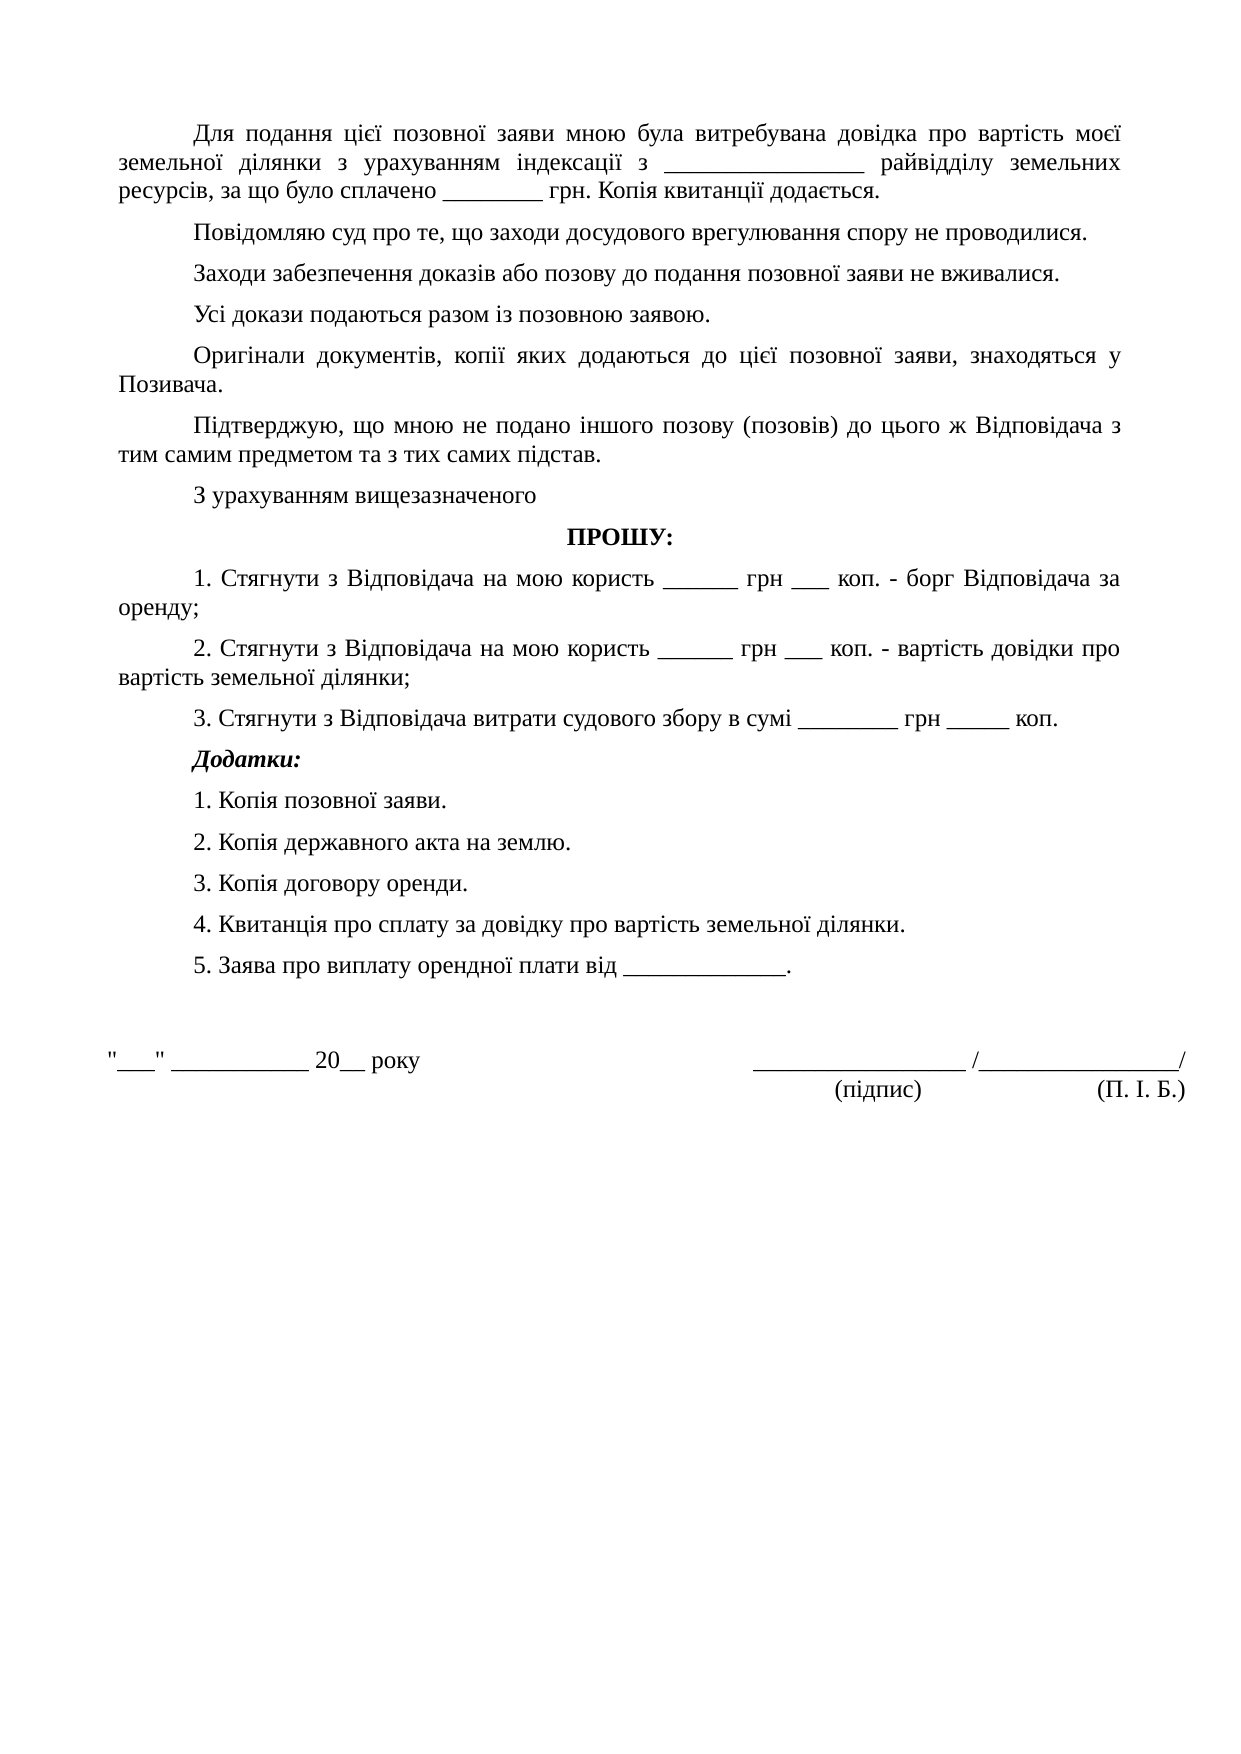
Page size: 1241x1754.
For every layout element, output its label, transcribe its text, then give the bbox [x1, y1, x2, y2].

text Для подання цієї позовної заяви мною була витребувана довідка про вартість моєї земельної ділянки з урахуванням індексації з ________________ райвідділу земельних ресурсів, за що було сплачено ________ грн. Копія квитанції додається. [118, 118, 1122, 204]
text 2. Стягнути з Відповідача на мою користь ______ грн ___ коп. - вартість довідки про вартість земельної ділянки; [118, 633, 1122, 691]
text ПРОШУ: [118, 522, 1122, 551]
text Оригінали документів, копії яких додаються до цієї позовної заяви, знаходяться у Позивача. [118, 341, 1122, 398]
table_header _________________ /________________/ (підпис) (П. І. Б.) [742, 1033, 1240, 1116]
text З урахуванням вищезазначеного [118, 481, 1122, 509]
text Додатки: [118, 744, 1122, 773]
text 1. Стягнути з Відповідача на мою користь ______ грн ___ коп. - борг Відповідача за оренду; [118, 563, 1122, 621]
text Підтверджую, що мною не подано іншого позову (позовів) до цього ж Відповідача з тим самим предметом та з тих самих підстав. [118, 411, 1122, 468]
text Повідомляю суд про те, що заходи досудового врегулювання спору не проводилися. [118, 217, 1122, 246]
text 3. Стягнути з Відповідача витрати судового збору в сумі ________ грн _____ коп. [118, 703, 1122, 732]
text 2. Копія державного акта на землю. [118, 827, 1122, 856]
text 4. Квитанція про сплату за довідку про вартість земельної ділянки. [118, 909, 1122, 938]
table_header "___" ___________ 20__ року [96, 1033, 742, 1116]
text Усі докази подаються разом із позовною заявою. [118, 299, 1122, 328]
text 5. Заява про виплату орендної плати від _____________. [118, 951, 1122, 979]
text 3. Копія договору оренди. [118, 868, 1122, 897]
text 1. Копія позовної заяви. [118, 786, 1122, 814]
text Заходи забезпечення доказів або позову до подання позовної заяви не вживалися. [118, 258, 1122, 287]
